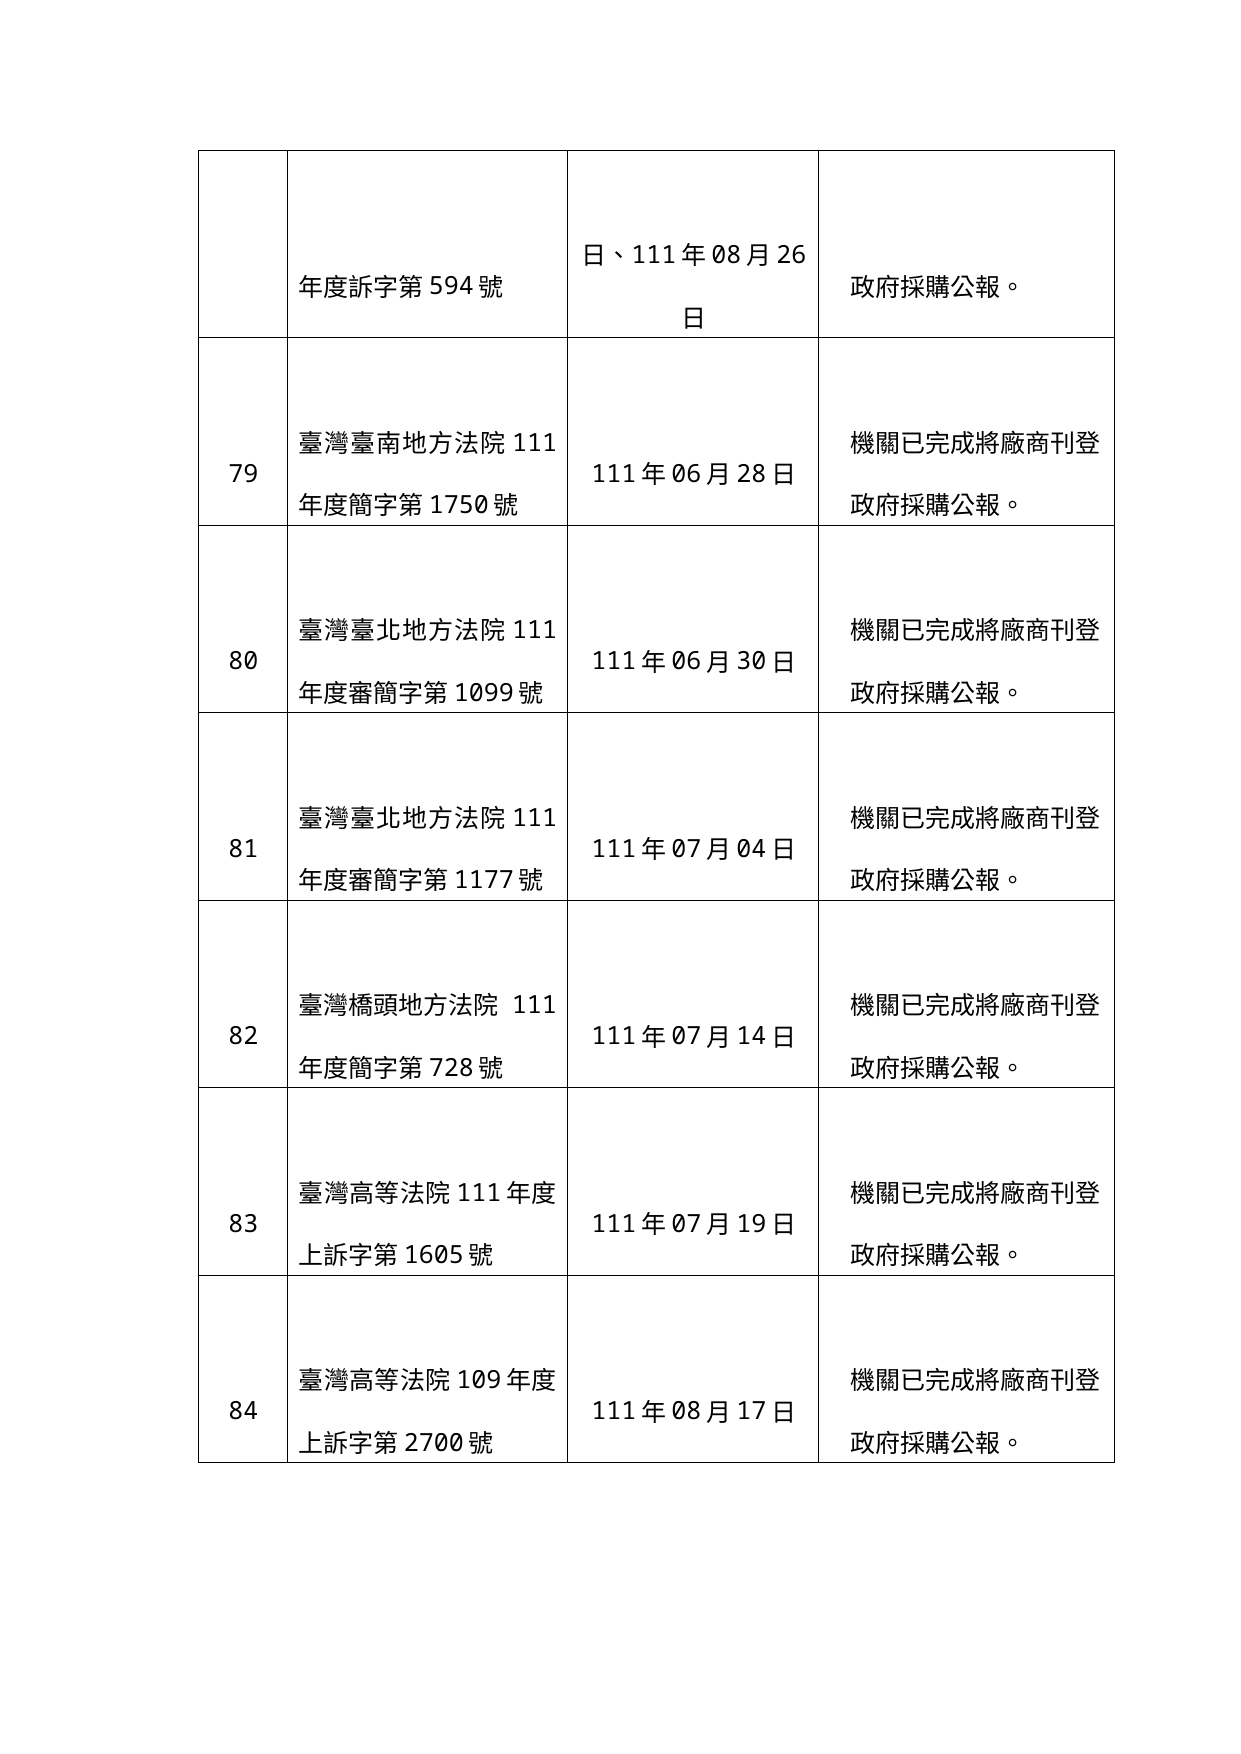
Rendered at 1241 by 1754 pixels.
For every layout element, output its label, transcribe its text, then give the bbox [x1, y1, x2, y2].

table_cell 機關已完成將廠商刊登政府採購公報。 [819, 1276, 1114, 1462]
table_cell 臺灣臺北地方法院111年度審簡字第1099號 [288, 526, 567, 712]
table_cell 日、111年08月26日 [568, 151, 818, 337]
table_cell 80 [199, 526, 287, 712]
table_cell 臺灣臺南地方法院111年度簡字第1750號 [288, 338, 567, 525]
table_cell 機關已完成將廠商刊登政府採購公報。 [819, 901, 1114, 1087]
table_cell 機關已完成將廠商刊登政府採購公報。 [819, 1088, 1114, 1275]
table_cell 機關已完成將廠商刊登政府採購公報。 [819, 526, 1114, 712]
table_cell [199, 151, 287, 337]
table_cell 機關已完成將廠商刊登政府採購公報。 [819, 338, 1114, 525]
table_cell 83 [199, 1088, 287, 1275]
table_cell 臺灣臺北地方法院111年度審簡字第1177號 [288, 713, 567, 900]
table_cell 111年07月19日 [568, 1088, 818, 1275]
table_cell 政府採購公報。 [819, 151, 1114, 337]
table_cell 111年06月30日 [568, 526, 818, 712]
table_cell 111年07月04日 [568, 713, 818, 900]
table_cell 79 [199, 338, 287, 525]
table_cell 機關已完成將廠商刊登政府採購公報。 [819, 713, 1114, 900]
table_cell 臺灣高等法院111年度上訴字第1605號 [288, 1088, 567, 1275]
table_cell 111年08月17日 [568, 1276, 818, 1462]
table_cell 臺灣橋頭地方法院 111年度簡字第728號 [288, 901, 567, 1087]
table_cell 臺灣高等法院109年度上訴字第2700號 [288, 1276, 567, 1462]
table_cell 年度訴字第594號 [288, 151, 567, 337]
table_cell 111年06月28日 [568, 338, 818, 525]
table_cell 82 [199, 901, 287, 1087]
table_cell 84 [199, 1276, 287, 1462]
table_cell 81 [199, 713, 287, 900]
table_cell 111年07月14日 [568, 901, 818, 1087]
